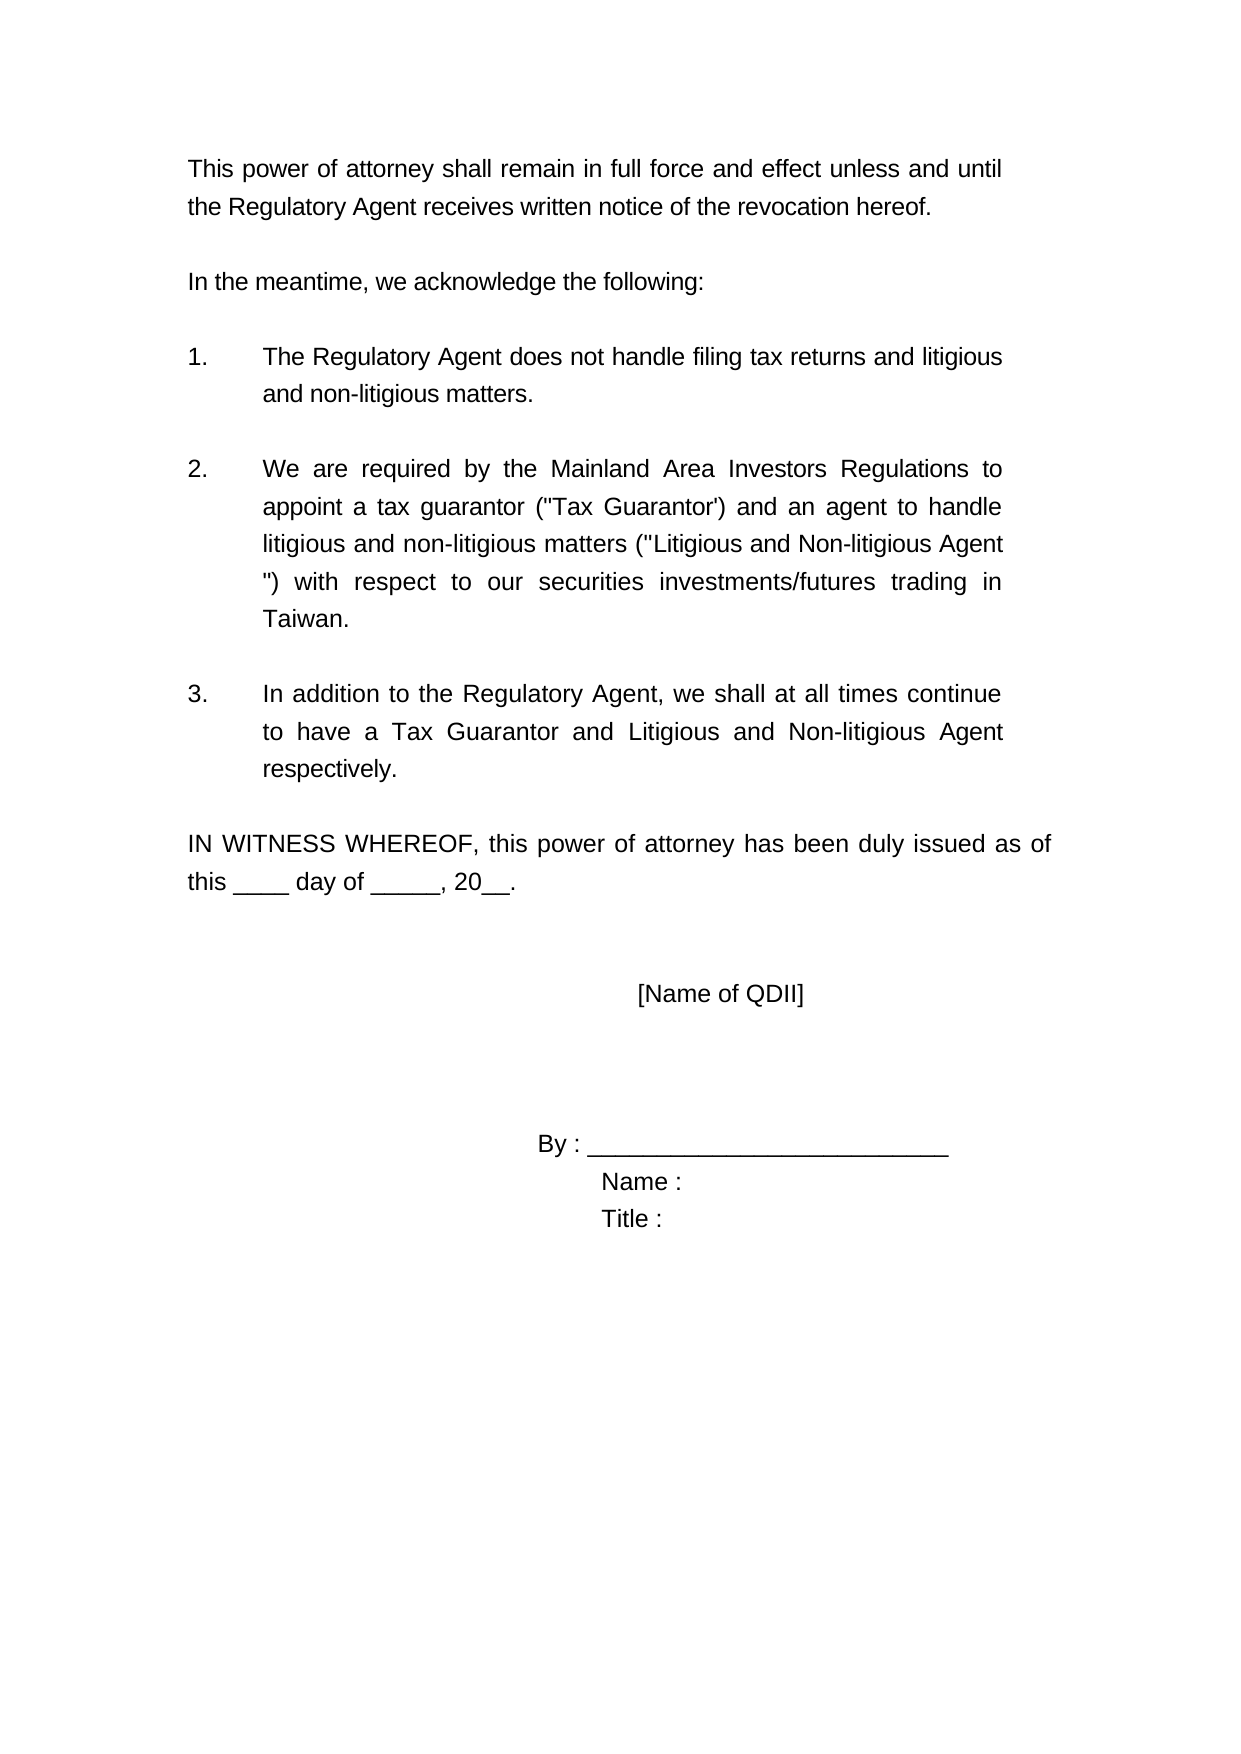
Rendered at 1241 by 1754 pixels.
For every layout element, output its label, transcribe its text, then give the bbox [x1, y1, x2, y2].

text [Name of QDII] [187, 975, 1053, 1012]
text IN WITNESS WHEREOF, this power of attorney has been duly issued as of this ____ day of _____, 20__. [187, 825, 1053, 900]
text 2. We are required by the Mainland Area Investors Regulations to appoint a tax guarantor (''Tax Guarantor') and an agent to handle litigious and non-litigious matters ("Litigious and Non-litigious Agent ") with respect to our securities investments/futures trading in Taiwan. [187, 450, 1003, 637]
text By : __________________________ [187, 1125, 1053, 1162]
text In the meantime, we acknowledge the following: [187, 262, 1003, 300]
text Title : [187, 1200, 1053, 1237]
text 1. The Regulatory Agent does not handle filing tax returns and litigious and non-litigious matters. [187, 337, 1003, 412]
text Name : [187, 1162, 1053, 1200]
text This power of attorney shall remain in full force and effect unless and until the Regulatory Agent receives written notice of the revocation hereof. [187, 150, 1003, 225]
text 3. In addition to the Regulatory Agent, we shall at all times continue to have a Tax Guarantor and Litigious and Non-litigious Agent respectively. [187, 675, 1003, 787]
